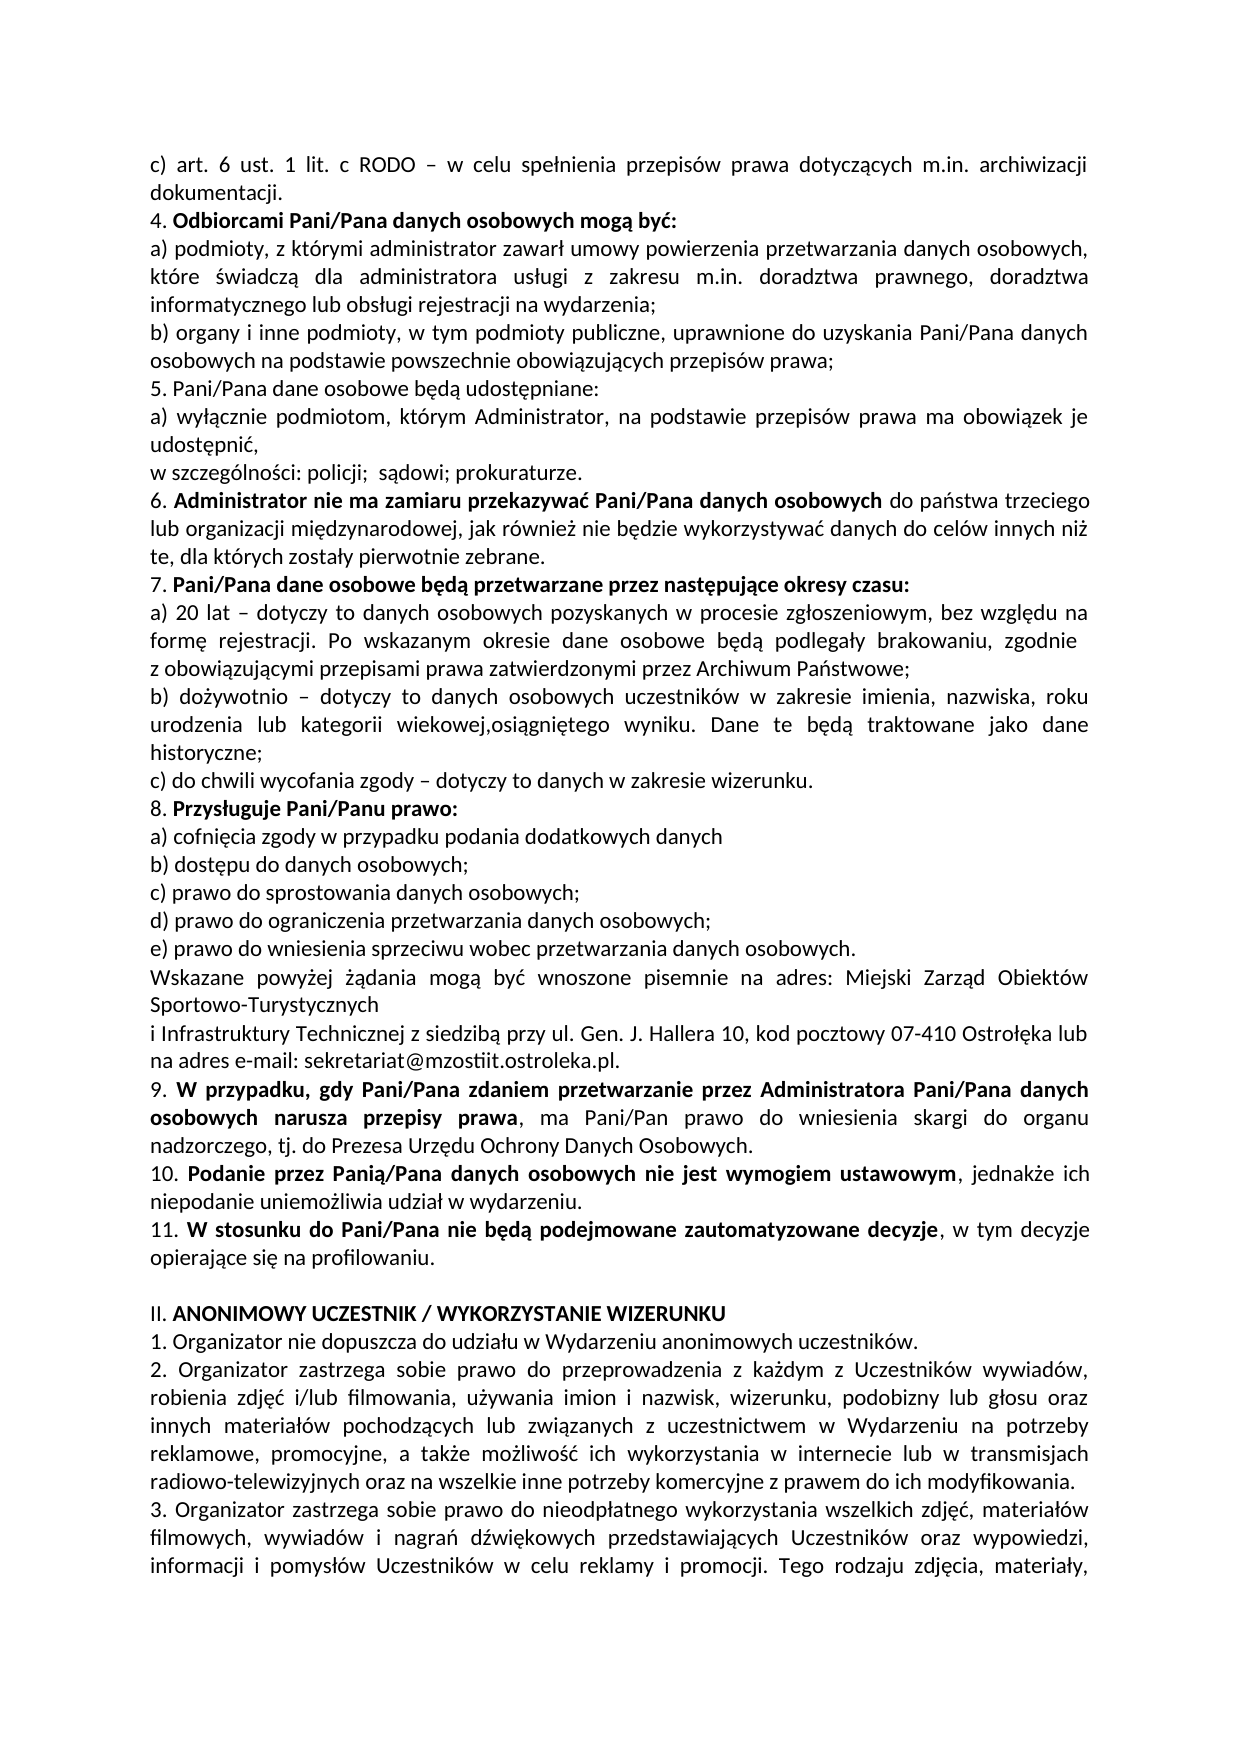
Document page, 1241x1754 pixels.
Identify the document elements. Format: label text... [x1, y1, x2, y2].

text 11. W stosunku do Pani/Pana nie będą podejmowane zautomatyzowane decyzje, w tym decyzje opierające się na profilowaniu. [150, 1215, 1090, 1271]
text b) dożywotnio – dotyczy to danych osobowych uczestników w zakresie imienia, nazwiska, roku urodzenia lub kategorii wiekowej,osiągniętego wyniku. Dane te będą traktowane jako dane historyczne; [150, 682, 1090, 766]
text 7. Pani/Pana dane osobowe będą przetwarzane przez następujące okresy czasu: [150, 570, 1090, 598]
text c) do chwili wycofania zgody – dotyczy to danych w zakresie wizerunku. [150, 766, 1090, 794]
text b) organy i inne podmioty, w tym podmioty publiczne, uprawnione do uzyskania Pani/Pana danych osobowych na podstawie powszechnie obowiązujących przepisów prawa; [150, 318, 1090, 374]
text b) dostępu do danych osobowych; [150, 851, 1090, 878]
text 2. Organizator zastrzega sobie prawo do przeprowadzenia z każdym z Uczestników wywiadów, robienia zdjęć i/lub filmowania, używania imion i nazwisk, wizerunku, podobizny lub głosu oraz innych materiałów pochodzących lub związanych z uczestnictwem w Wydarzeniu na potrzeby reklamowe, promocyjne, a także możliwość ich wykorzystania w internecie lub w transmisjach radiowo-telewizyjnych oraz na wszelkie inne potrzeby komercyjne z prawem do ich modyfikowania. [150, 1355, 1090, 1495]
text d) prawo do ograniczenia przetwarzania danych osobowych; [150, 907, 1090, 934]
text c) art. 6 ust. 1 lit. c RODO – w celu spełnienia przepisów prawa dotyczących m.in. archiwizacji dokumentacji. [150, 150, 1090, 206]
text c) prawo do sprostowania danych osobowych; [150, 878, 1090, 907]
text 8. Przysługuje Pani/Panu prawo: [150, 794, 1090, 822]
text 9. W przypadku, gdy Pani/Pana zdaniem przetwarzanie przez Administratora Pani/Pana danych osobowych narusza przepisy prawa, ma Pani/Pan prawo do wniesienia skargi do organu nadzorczego, tj. do Prezesa Urzędu Ochrony Danych Osobowych. [150, 1075, 1090, 1159]
text 6. Administrator nie ma zamiaru przekazywać Pani/Pana danych osobowych do państwa trzeciego lub organizacji międzynarodowej, jak również nie będzie wykorzystywać danych do celów innych niż te, dla których zostały pierwotnie zebrane. [150, 486, 1090, 570]
text 5. Pani/Pana dane osobowe będą udostępniane: [150, 374, 1090, 402]
text 4. Odbiorcami Pani/Pana danych osobowych mogą być: [150, 206, 1090, 234]
text 1. Organizator nie dopuszcza do udziału w Wydarzeniu anonimowych uczestników. [150, 1327, 1090, 1355]
text Wskazane powyżej żądania mogą być wnoszone pisemnie na adres: Miejski Zarząd Obiektów Sportowo-Turystycznych i Infrastruktury Technicznej z siedzibą przy ul. Gen. J. Hallera 10, kod pocztowy 07-410 Ostrołęka lub na adres e-mail: sekretariat@mzostiit.ostroleka.pl. [150, 963, 1090, 1075]
text II. ANONIMOWY UCZESTNIK / WYKORZYSTANIE WIZERUNKU [150, 1299, 1090, 1327]
text a) wyłącznie podmiotom, którym Administrator, na podstawie przepisów prawa ma obowiązek je udostępnić, w szczególności: policji; sądowi; prokuraturze. [150, 402, 1090, 486]
text a) podmioty, z którymi administrator zawarł umowy powierzenia przetwarzania danych osobowych, które świadczą dla administratora usługi z zakresu m.in. doradztwa prawnego, doradztwa informatycznego lub obsługi rejestracji na wydarzenia; [150, 234, 1090, 318]
text e) prawo do wniesienia sprzeciwu wobec przetwarzania danych osobowych. [150, 934, 1090, 963]
text 10. Podanie przez Panią/Pana danych osobowych nie jest wymogiem ustawowym, jednakże ich niepodanie uniemożliwia udział w wydarzeniu. [150, 1159, 1090, 1215]
text a) 20 lat – dotyczy to danych osobowych pozyskanych w procesie zgłoszeniowym, bez względu na formę rejestracji. Po wskazanym okresie dane osobowe będą podlegały brakowaniu, zgodnie z obowiązującymi przepisami prawa zatwierdzonymi przez Archiwum Państwowe; [150, 598, 1090, 682]
text 3. Organizator zastrzega sobie prawo do nieodpłatnego wykorzystania wszelkich zdjęć, materiałów filmowych, wywiadów i nagrań dźwiękowych przedstawiających Uczestników oraz wypowiedzi, informacji i pomysłów Uczestników w celu reklamy i promocji. Tego rodzaju zdjęcia, materiały, [150, 1495, 1090, 1579]
text a) cofnięcia zgody w przypadku podania dodatkowych danych [150, 822, 1090, 851]
